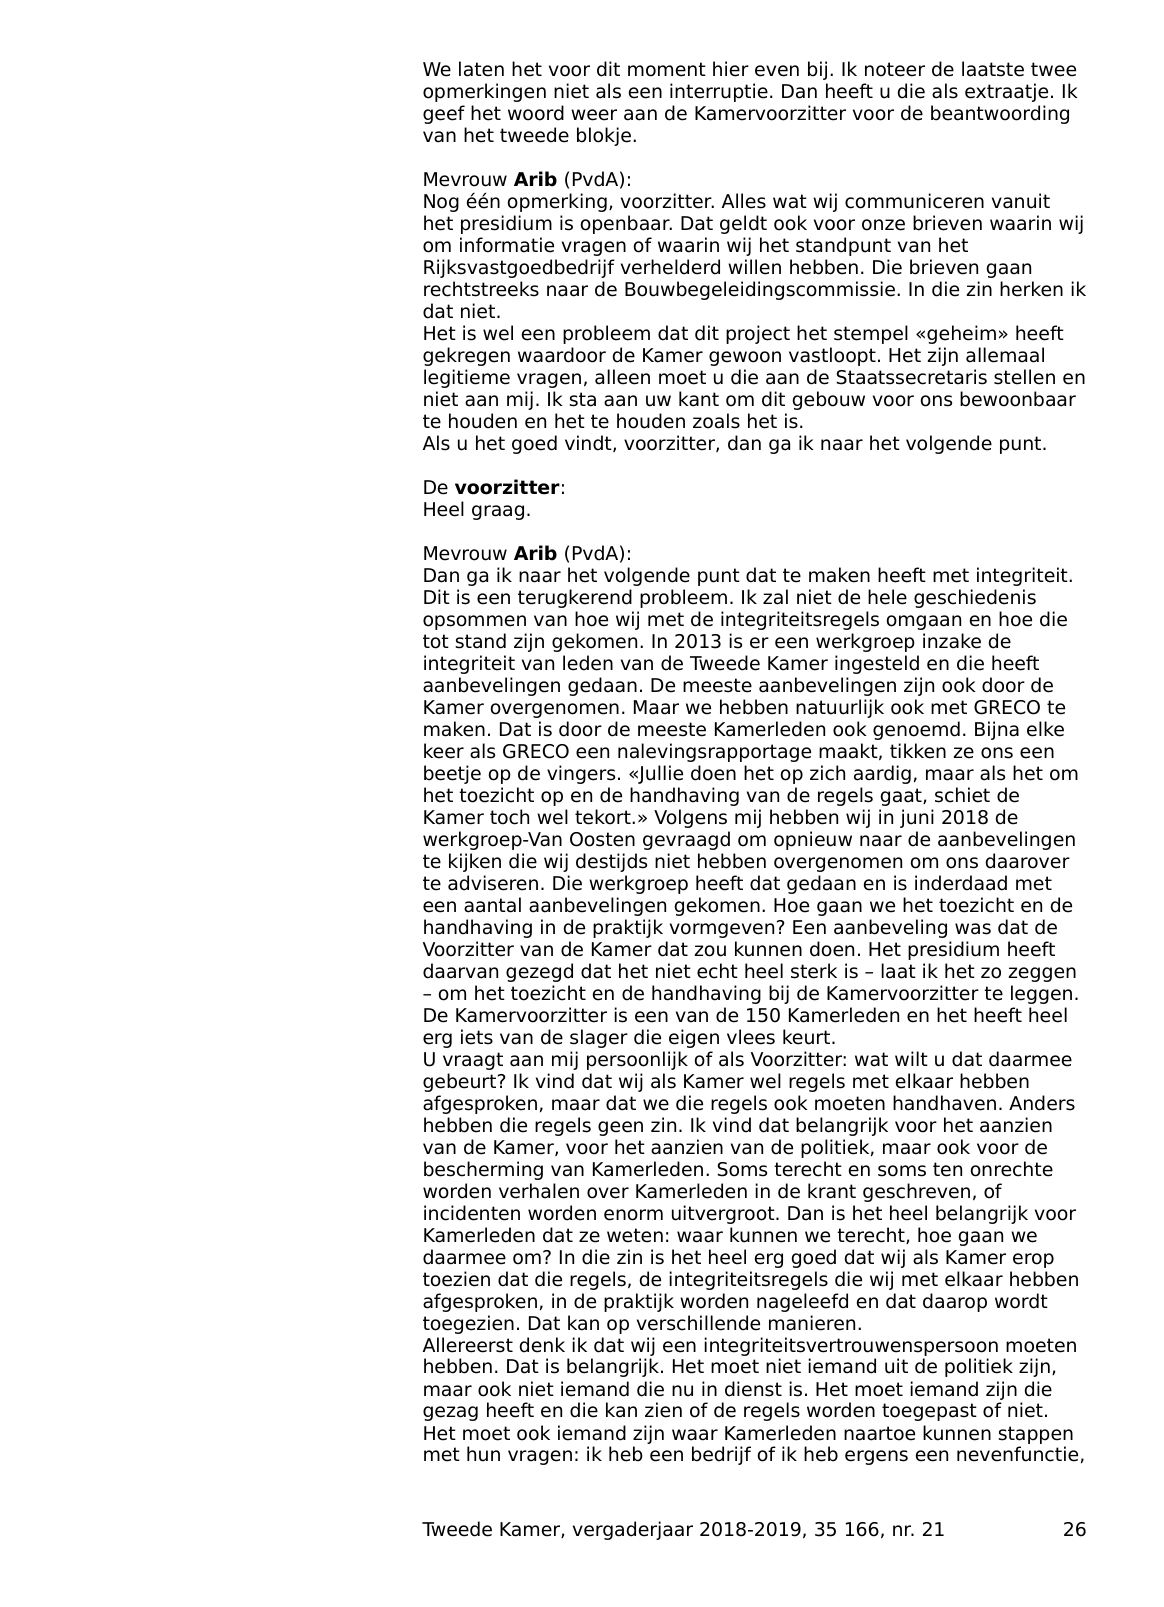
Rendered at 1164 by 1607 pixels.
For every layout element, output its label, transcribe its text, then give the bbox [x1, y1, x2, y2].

text Allereerst denk ik dat wij een integriteitsvertrouwenspersoon moeten hebben. Dat is belangrijk. Het moet niet iemand uit de politiek zijn, maar ook niet iemand die nu in dienst is. Het moet iemand zijn die gezag heeft en die kan zien of de regels worden toegepast of niet. Het moet ook iemand zijn waar Kamerleden naartoe kunnen stappen met hun vragen: ik heb een bedrijf of ik heb ergens een nevenfunctie, [422, 1334, 1087, 1466]
text We laten het voor dit moment hier even bij. Ik noteer de laatste twee opmerkingen niet als een interruptie. Dan heeft u die als extraatje. Ik geef het woord weer aan de Kamervoorzitter voor de beantwoording van het tweede blokje. [422, 59, 1087, 147]
text U vraagt aan mij persoonlijk of als Voorzitter: wat wilt u dat daarmee gebeurt? Ik vind dat wij als Kamer wel regels met elkaar hebben afgesproken, maar dat we die regels ook moeten handhaven. Anders hebben die regels geen zin. Ik vind dat belangrijk voor het aanzien van de Kamer, voor het aanzien van de politiek, maar ook voor de bescherming van Kamerleden. Soms terecht en soms ten onrechte worden verhalen over Kamerleden in de krant geschreven, of incidenten worden enorm uitvergroot. Dan is het heel belangrijk voor Kamerleden dat ze weten: waar kunnen we terecht, hoe gaan we daarmee om? In die zin is het heel erg goed dat wij als Kamer erop toezien dat die regels, de integriteitsregels die wij met elkaar hebben afgesproken, in de praktijk worden nageleefd en dat daarop wordt toegezien. Dat kan op verschillende manieren. [422, 1049, 1087, 1334]
text Als u het goed vindt, voorzitter, dan ga ik naar het volgende punt. [422, 433, 1087, 455]
text De voorzitter: [422, 477, 1087, 499]
text Heel graag. [422, 499, 1087, 521]
text Mevrouw Arib (PvdA): [422, 169, 1087, 191]
text Nog één opmerking, voorzitter. Alles wat wij communiceren vanuit het presidium is openbaar. Dat geldt ook voor onze brieven waarin wij om informatie vragen of waarin wij het standpunt van het Rijksvastgoedbedrijf verhelderd willen hebben. Die brieven gaan rechtstreeks naar de Bouwbegeleidingscommissie. In die zin herken ik dat niet. [422, 191, 1087, 323]
text Dan ga ik naar het volgende punt dat te maken heeft met integriteit. Dit is een terugkerend probleem. Ik zal niet de hele geschiedenis opsommen van hoe wij met de integriteitsregels omgaan en hoe die tot stand zijn gekomen. In 2013 is er een werkgroep inzake de integriteit van leden van de Tweede Kamer ingesteld en die heeft aanbevelingen gedaan. De meeste aanbevelingen zijn ook door de Kamer overgenomen. Maar we hebben natuurlijk ook met GRECO te maken. Dat is door de meeste Kamerleden ook genoemd. Bijna elke keer als GRECO een nalevingsrapportage maakt, tikken ze ons een beetje op de vingers. «Jullie doen het op zich aardig, maar als het om het toezicht op en de handhaving van de regels gaat, schiet de Kamer toch wel tekort.» Volgens mij hebben wij in juni 2018 de werkgroep-Van Oosten gevraagd om opnieuw naar de aanbevelingen te kijken die wij destijds niet hebben overgenomen om ons daarover te adviseren. Die werkgroep heeft dat gedaan en is inderdaad met een aantal aanbevelingen gekomen. Hoe gaan we het toezicht en de handhaving in de praktijk vormgeven? Een aanbeveling was dat de Voorzitter van de Kamer dat zou kunnen doen. Het presidium heeft daarvan gezegd dat het niet echt heel sterk is – laat ik het zo zeggen – om het toezicht en de handhaving bij de Kamervoorzitter te leggen. De Kamervoorzitter is een van de 150 Kamerleden en het heeft heel erg iets van de slager die eigen vlees keurt. [422, 565, 1087, 1049]
text Mevrouw Arib (PvdA): [422, 543, 1087, 565]
text Het is wel een probleem dat dit project het stempel «geheim» heeft gekregen waardoor de Kamer gewoon vastloopt. Het zijn allemaal legitieme vragen, alleen moet u die aan de Staatssecretaris stellen en niet aan mij. Ik sta aan uw kant om dit gebouw voor ons bewoonbaar te houden en het te houden zoals het is. [422, 323, 1087, 433]
